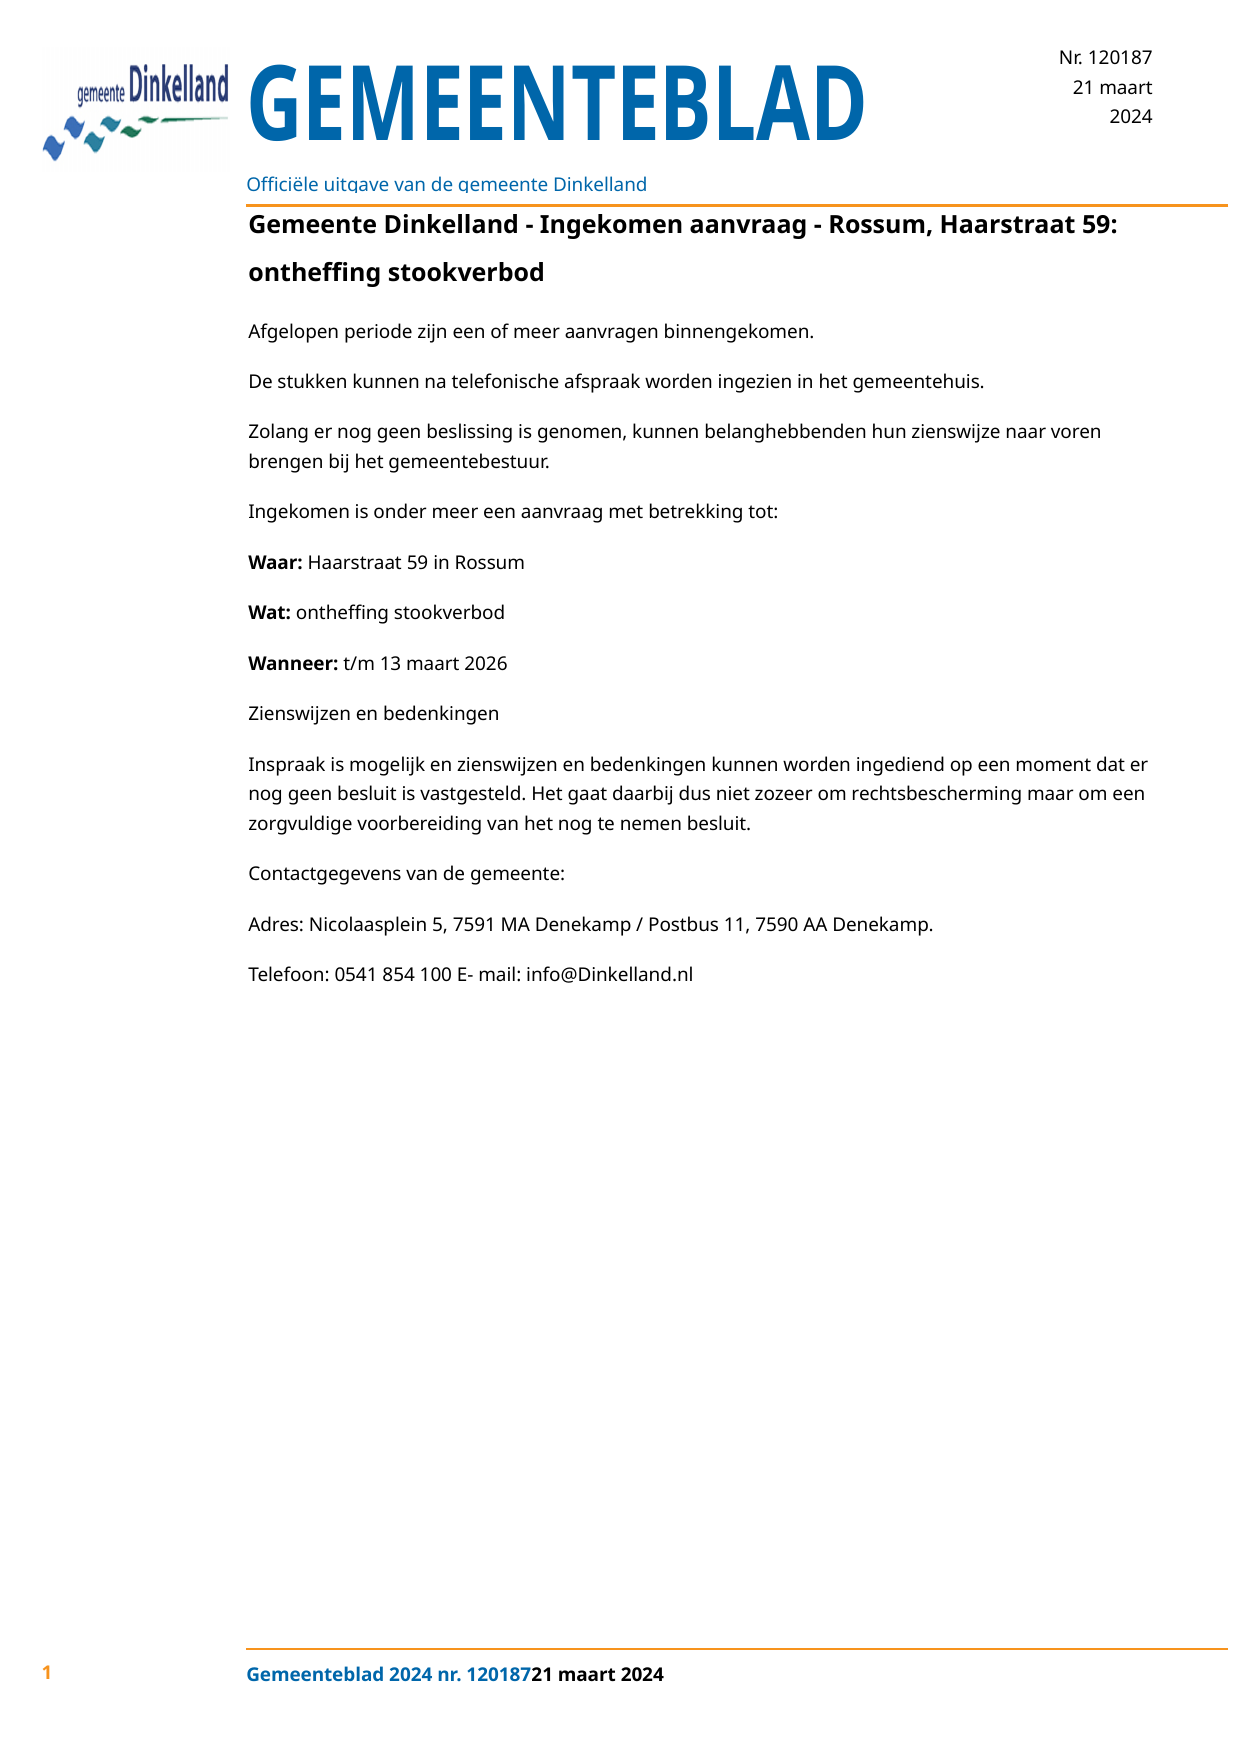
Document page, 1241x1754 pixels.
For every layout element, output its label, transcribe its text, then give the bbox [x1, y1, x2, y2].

text Inspraak is mogelijk en zienswijzen en bedenkingen kunnen worden ingediend op een moment dat er nog geen besluit is vastgesteld. Het gaat daarbij dus niet zozeer om rechtsbescherming maar om een zorgvuldige voorbereiding van het nog te nemen besluit. [248, 751, 1152, 836]
text Waar: Haarstraat 59 in Rossum [248, 549, 1152, 575]
text Gemeente Dinkelland - Ingekomen aanvraag - Rossum, Haarstraat 59: ontheffing stookverbod [248, 207, 1152, 288]
text De stukken kunnen na telefonische afspraak worden ingezien in het gemeentehuis. [248, 368, 1152, 394]
text Ingekomen is onder meer een aanvraag met betrekking tot: [248, 499, 1152, 524]
picture [41, 47, 231, 172]
text Contactgegevens van de gemeente: [248, 860, 1152, 886]
text Telefoon: 0541 854 100 E- mail: info@Dinkelland.nl [248, 961, 1152, 987]
text Wanneer: t/m 13 maart 2026 [248, 650, 1152, 676]
text Zolang er nog geen beslissing is genomen, kunnen belanghebbenden hun zienswijze naar voren brengen bij het gemeentebestuur. [248, 419, 1152, 474]
text Afgelopen periode zijn een of meer aanvragen binnengekomen. [248, 318, 1152, 344]
text Adres: Nicolaasplein 5, 7591 MA Denekamp / Postbus 11, 7590 AA Denekamp. [248, 911, 1152, 937]
text Zienswijzen en bedenkingen [248, 700, 1152, 726]
text Wat: ontheffing stookverbod [248, 599, 1152, 625]
